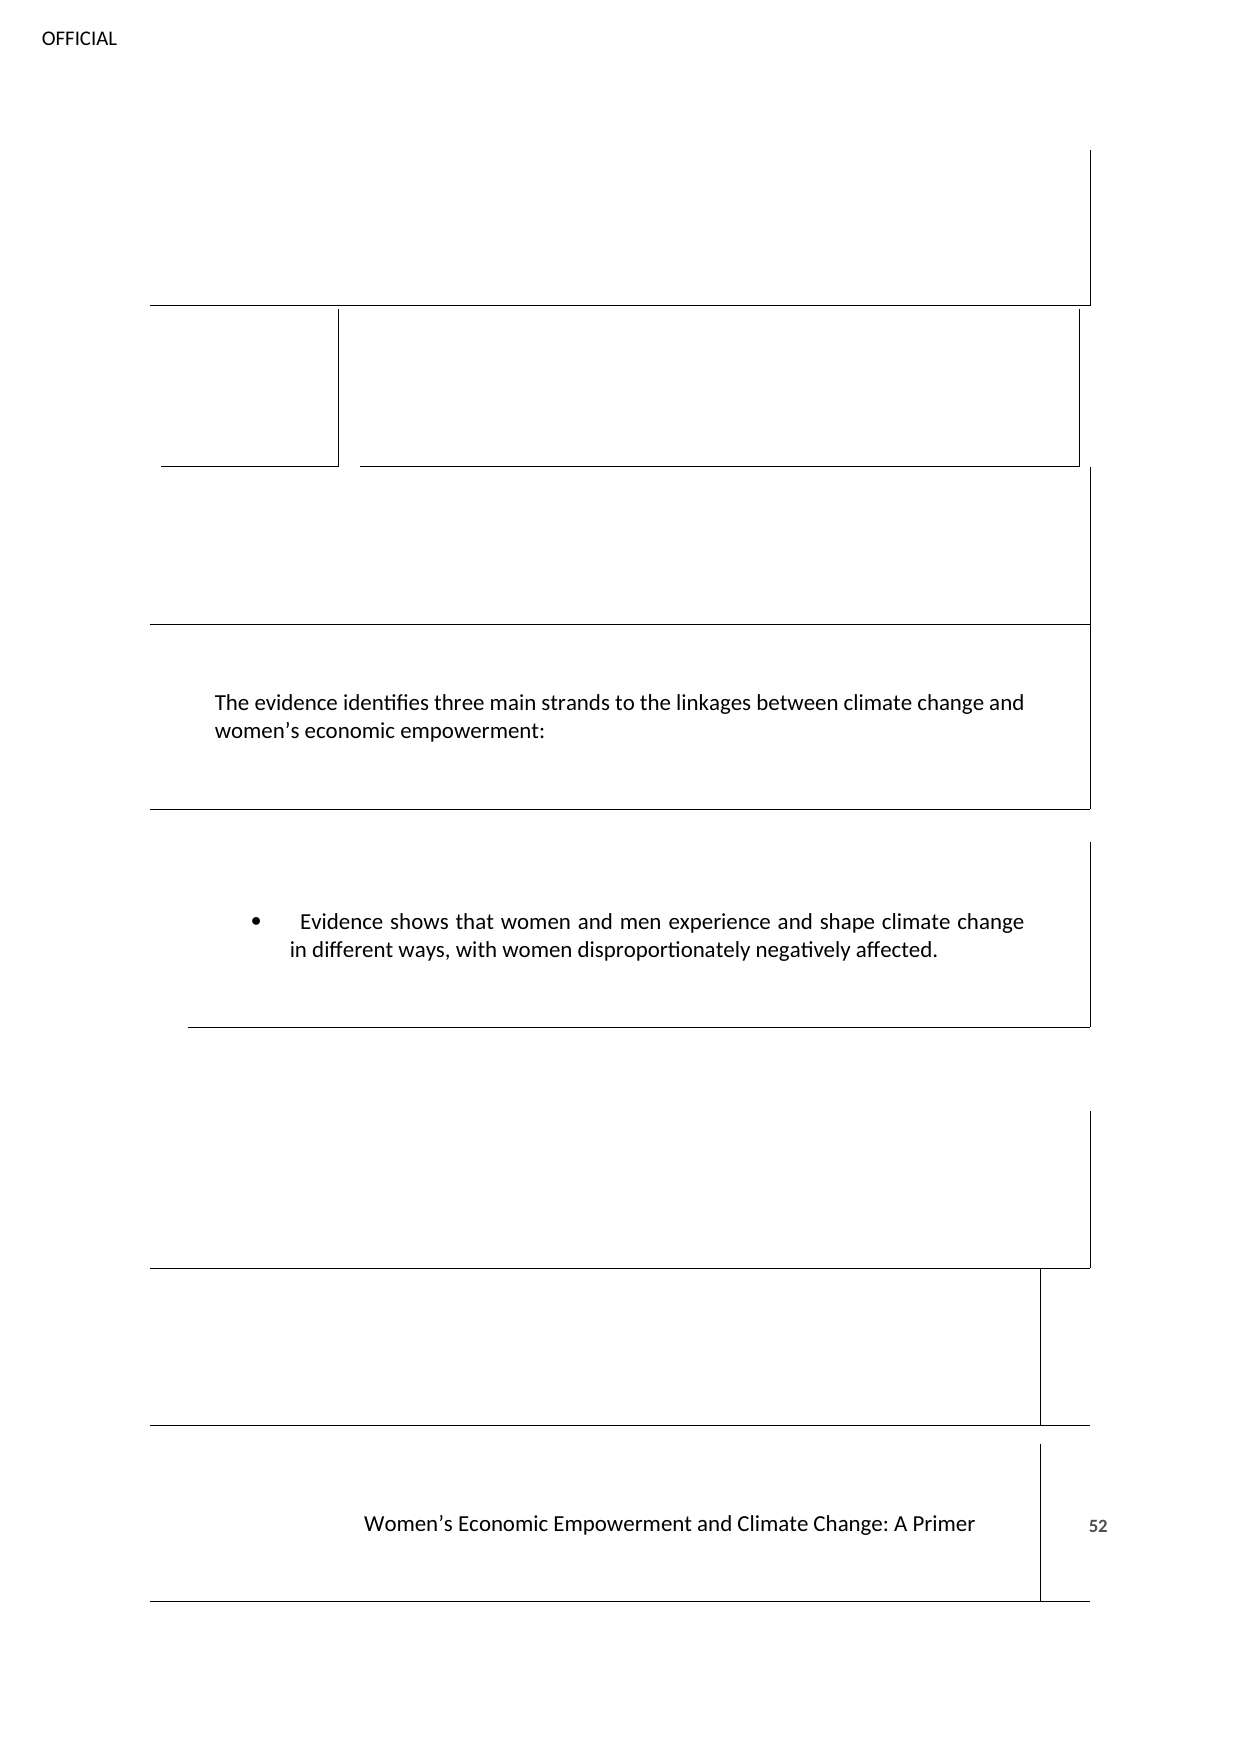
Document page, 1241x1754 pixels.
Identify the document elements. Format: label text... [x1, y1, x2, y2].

list Evidence shows that women and men experience and shape climate change in different ways, with women disproportionately negatively affected. [187, 842, 1090, 1027]
text The evidence identifies three main strands to the linkages between climate change and women’s economic empowerment: [150, 624, 1090, 809]
